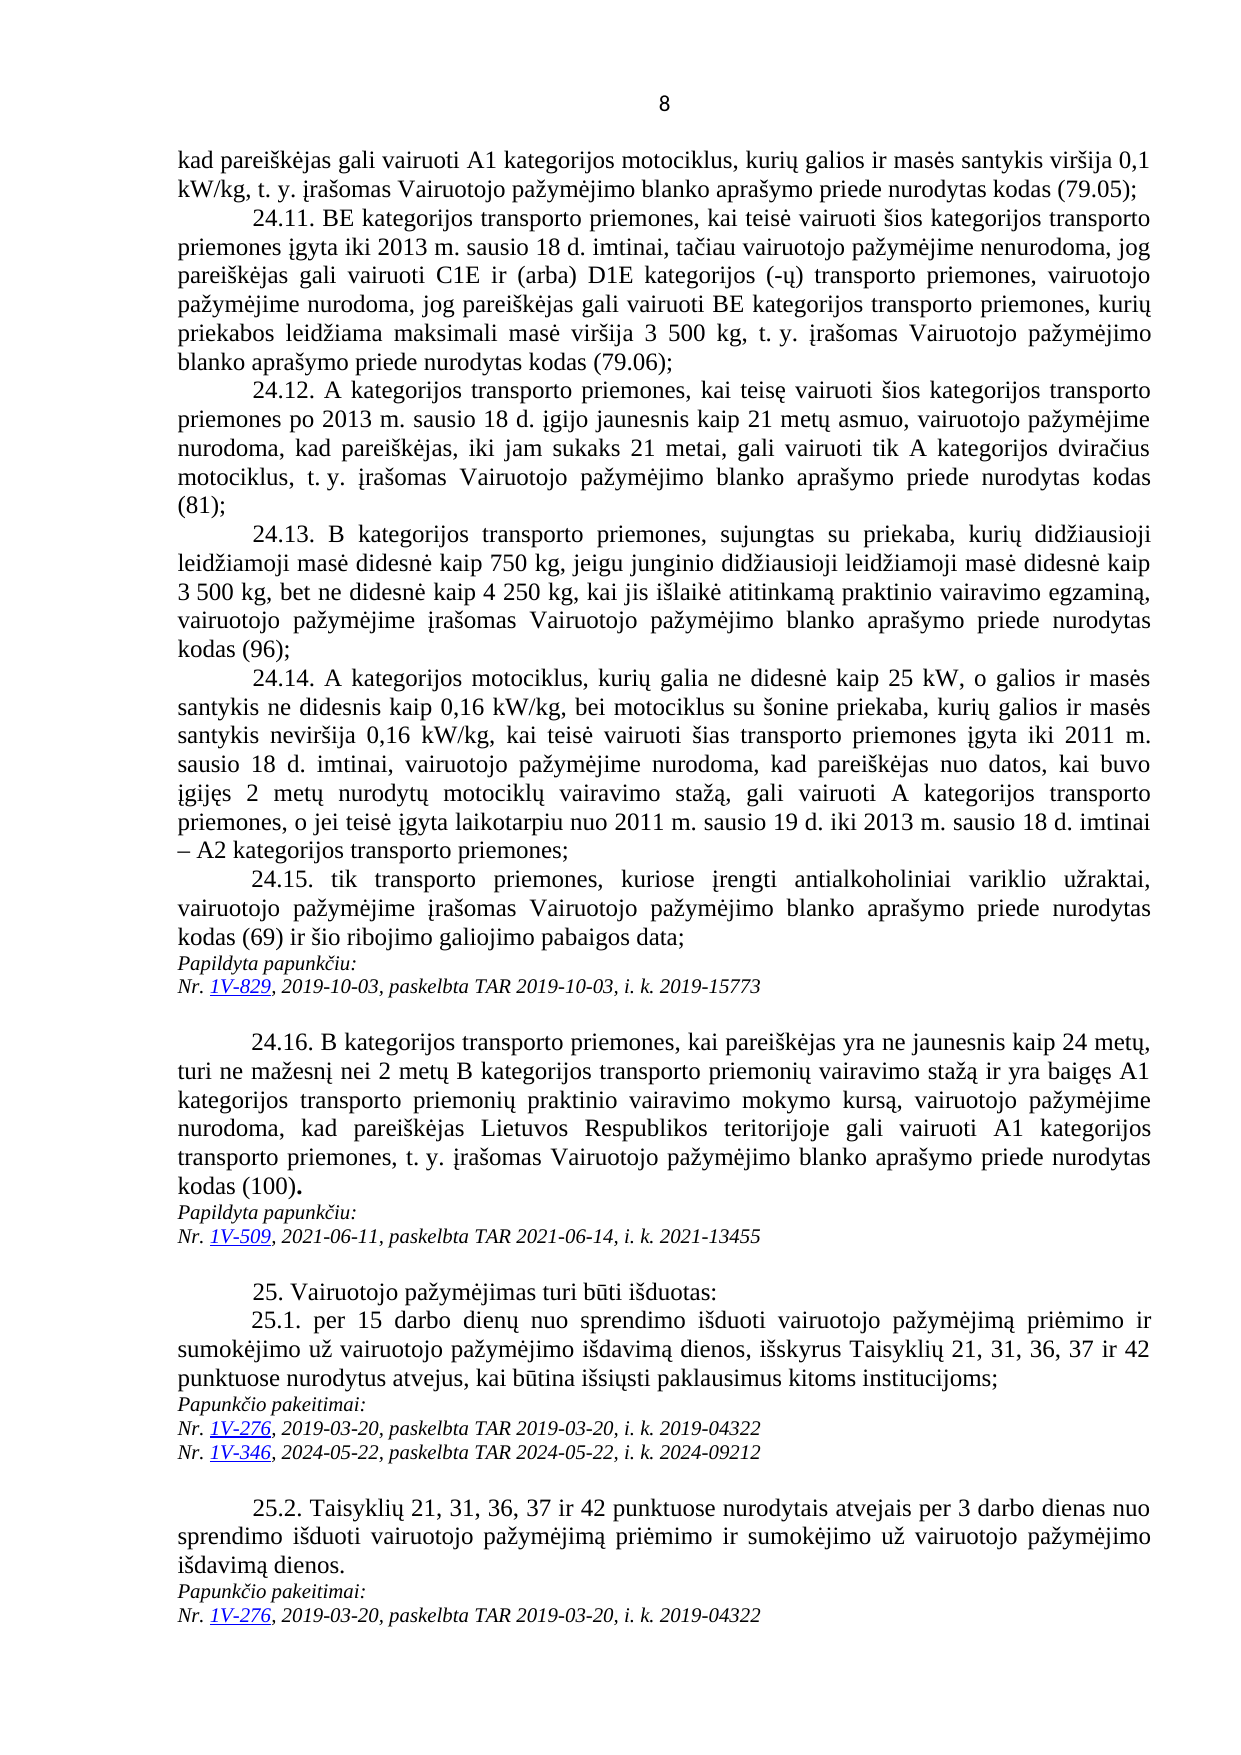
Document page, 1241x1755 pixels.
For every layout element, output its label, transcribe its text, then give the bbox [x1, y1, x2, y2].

text 25.1. per 15 darbo dienų nuo sprendimo išduoti vairuotojo pažymėjimą priėmimo ir sumokėjimo už vairuotojo pažymėjimo išdavimą dienos, išskyrus Taisyklių 21, 31, 36, 37 ir 42 punktuose nurodytus atvejus, kai būtina išsiųsti paklausimus kitoms institucijoms; [177, 1305, 1152, 1392]
text Nr. 1V-276, 2019-03-20, paskelbta TAR 2019-03-20, i. k. 2019-04322 [177, 1603, 1152, 1627]
text 24.13. B kategorijos transporto priemones, sujungtas su priekaba, kurių didžiausioji leidžiamoji masė didesnė kaip 750 kg, jeigu junginio didžiausioji leidžiamoji masė didesnė kaip 3 500 kg, bet ne didesnė kaip 4 250 kg, kai jis išlaikė atitinkamą praktinio vairavimo egzaminą, vairuotojo pažymėjime įrašomas Vairuotojo pažymėjimo blanko aprašymo priede nurodytas kodas (96); [177, 519, 1152, 663]
text Papildyta papunkčiu: [177, 1200, 1152, 1224]
text Nr. 1V-829, 2019-10-03, paskelbta TAR 2019-10-03, i. k. 2019-15773 [177, 974, 1152, 998]
text kad pareiškėjas gali vairuoti A1 kategorijos motociklus, kurių galios ir masės santykis viršija 0,1 kW/kg, t. y. įrašomas Vairuotojo pažymėjimo blanko aprašymo priede nurodytas kodas (79.05); [177, 145, 1152, 203]
text 25. Vairuotojo pažymėjimas turi būti išduotas: [177, 1277, 1152, 1305]
text 25.2. Taisyklių 21, 31, 36, 37 ir 42 punktuose nurodytais atvejais per 3 darbo dienas nuo sprendimo išduoti vairuotojo pažymėjimą priėmimo ir sumokėjimo už vairuotojo pažymėjimo išdavimą dienos. [177, 1493, 1152, 1579]
text Papunkčio pakeitimai: [177, 1579, 1152, 1603]
text Papildyta papunkčiu: [177, 950, 1152, 974]
text 24.15. tik transporto priemones, kuriose įrengti antialkoholiniai variklio užraktai, vairuotojo pažymėjime įrašomas Vairuotojo pažymėjimo blanko aprašymo priede nurodytas kodas (69) ir šio ribojimo galiojimo pabaigos data; [177, 864, 1152, 950]
text 24.11. BE kategorijos transporto priemones, kai teisė vairuoti šios kategorijos transporto priemones įgyta iki 2013 m. sausio 18 d. imtinai, tačiau vairuotojo pažymėjime nenurodoma, jog pareiškėjas gali vairuoti C1E ir (arba) D1E kategorijos (-ų) transporto priemones, vairuotojo pažymėjime nurodoma, jog pareiškėjas gali vairuoti BE kategorijos transporto priemones, kurių priekabos leidžiama maksimali masė viršija 3 500 kg, t. y. įrašomas Vairuotojo pažymėjimo blanko aprašymo priede nurodytas kodas (79.06); [177, 203, 1152, 375]
text Nr. 1V-346, 2024-05-22, paskelbta TAR 2024-05-22, i. k. 2024-09212 [177, 1440, 1152, 1464]
text Nr. 1V-276, 2019-03-20, paskelbta TAR 2019-03-20, i. k. 2019-04322 [177, 1416, 1152, 1440]
text 24.16. B kategorijos transporto priemones, kai pareiškėjas yra ne jaunesnis kaip 24 metų, turi ne mažesnį nei 2 metų B kategorijos transporto priemonių vairavimo stažą ir yra baigęs A1 kategorijos transporto priemonių praktinio vairavimo mokymo kursą, vairuotojo pažymėjime nurodoma, kad pareiškėjas Lietuvos Respublikos teritorijoje gali vairuoti A1 kategorijos transporto priemones, t. y. įrašomas Vairuotojo pažymėjimo blanko aprašymo priede nurodytas kodas (100). [177, 1027, 1152, 1200]
text 24.12. A kategorijos transporto priemones, kai teisę vairuoti šios kategorijos transporto priemones po 2013 m. sausio 18 d. įgijo jaunesnis kaip 21 metų asmuo, vairuotojo pažymėjime nurodoma, kad pareiškėjas, iki jam sukaks 21 metai, gali vairuoti tik A kategorijos dviračius motociklus, t. y. įrašomas Vairuotojo pažymėjimo blanko aprašymo priede nurodytas kodas (81); [177, 375, 1152, 519]
text Nr. 1V-509, 2021-06-11, paskelbta TAR 2021-06-14, i. k. 2021-13455 [177, 1224, 1152, 1248]
text 24.14. A kategorijos motociklus, kurių galia ne didesnė kaip 25 kW, o galios ir masės santykis ne didesnis kaip 0,16 kW/kg, bei motociklus su šonine priekaba, kurių galios ir masės santykis neviršija 0,16 kW/kg, kai teisė vairuoti šias transporto priemones įgyta iki 2011 m. sausio 18 d. imtinai, vairuotojo pažymėjime nurodoma, kad pareiškėjas nuo datos, kai buvo įgijęs 2 metų nurodytų motociklų vairavimo stažą, gali vairuoti A kategorijos transporto priemones, o jei teisė įgyta laikotarpiu nuo 2011 m. sausio 19 d. iki 2013 m. sausio 18 d. imtinai – A2 kategorijos transporto priemones; [177, 663, 1152, 864]
text Papunkčio pakeitimai: [177, 1392, 1152, 1416]
